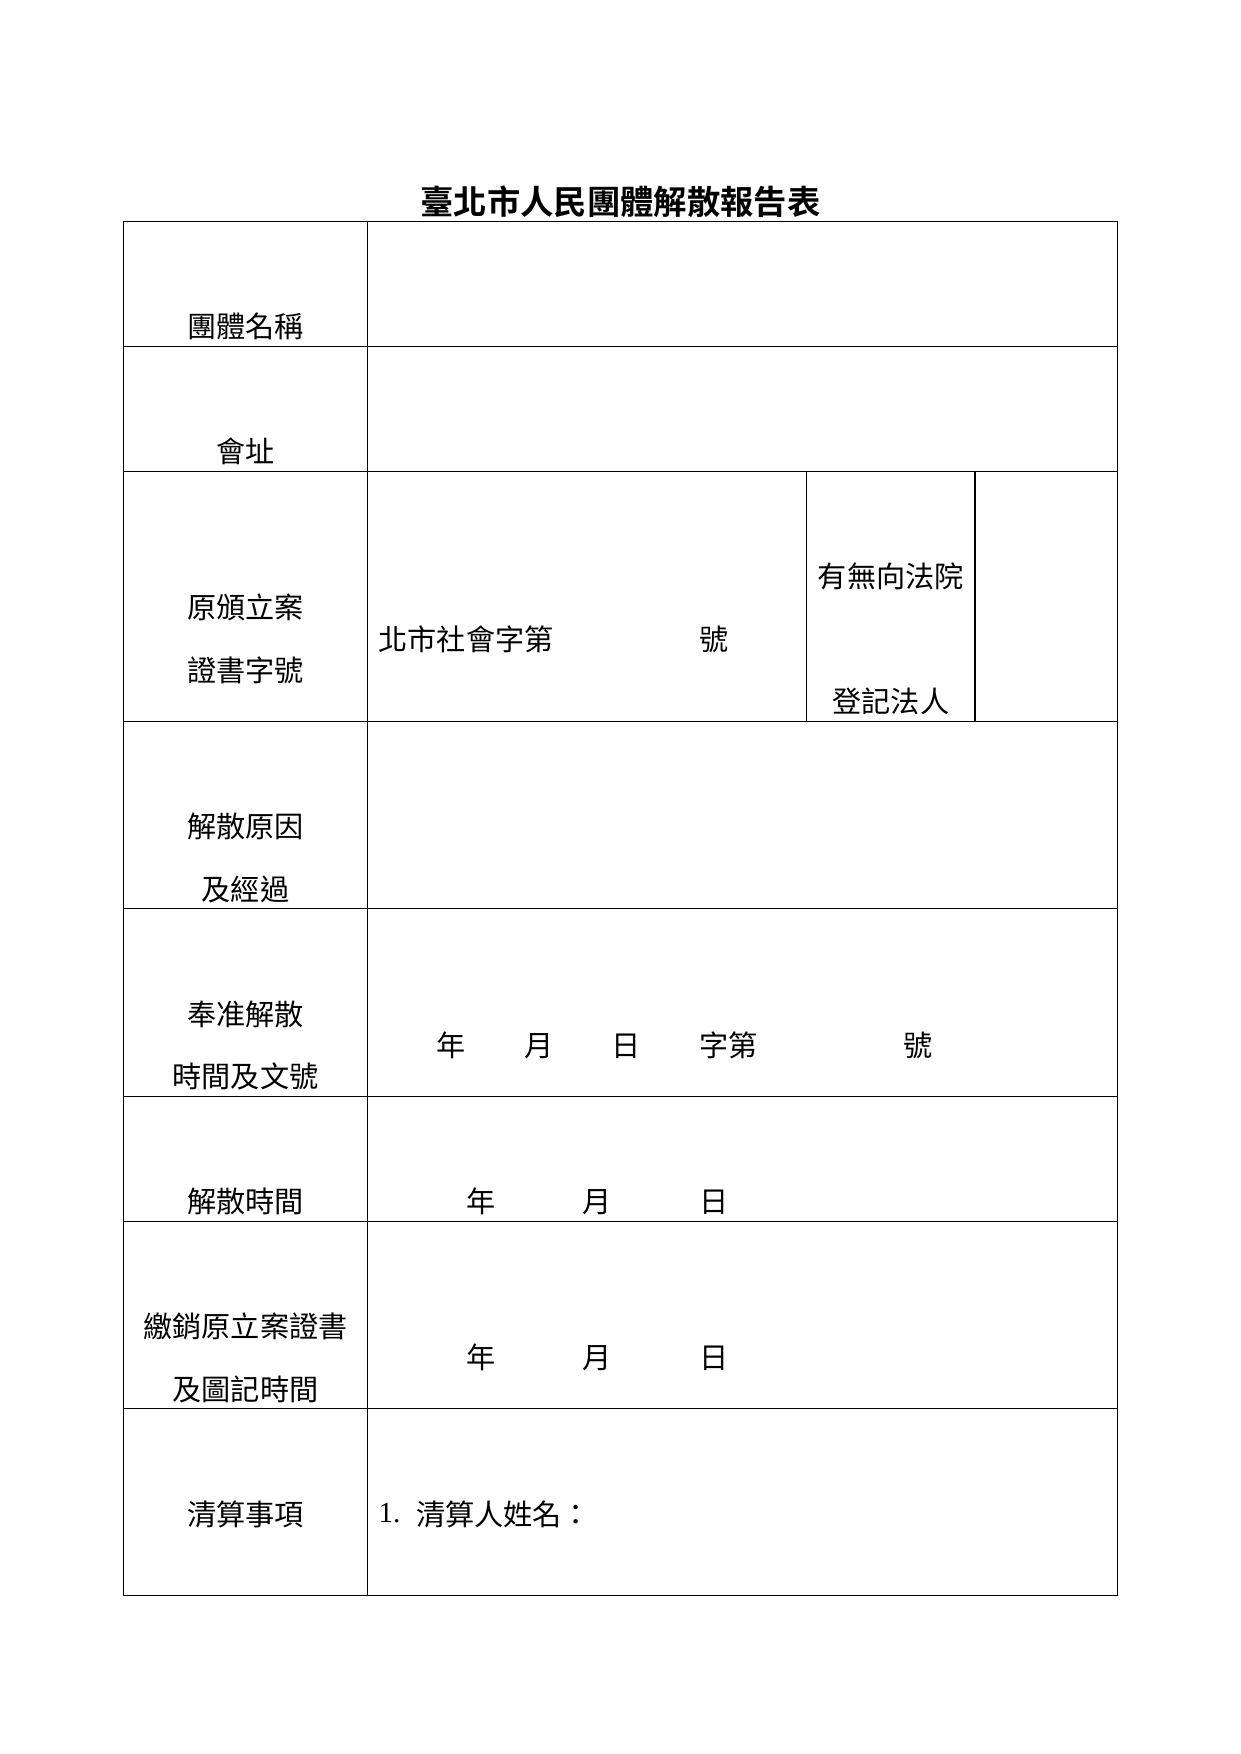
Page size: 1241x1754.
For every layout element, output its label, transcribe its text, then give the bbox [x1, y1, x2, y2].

table_cell 年 月 日 字第 號 [368, 909, 1117, 1096]
table_cell 年 月 日 [368, 1097, 1117, 1221]
table_cell [368, 722, 1117, 908]
table_cell 清算事項 [124, 1409, 367, 1595]
table_cell 解散原因 及經過 [124, 722, 367, 908]
table_header 團體名稱 [124, 222, 367, 346]
table_cell 年 月 日 [368, 1222, 1117, 1408]
text 臺北市人民團體解散報告表 [187, 158, 1053, 221]
table_cell 會址 [124, 347, 367, 471]
table_cell 解散時間 [124, 1097, 367, 1221]
table_cell [976, 472, 1117, 721]
table_cell 清算人姓名： 清算時間： 年 月 日至 年 月 日 剩餘財產：新臺幣 元 其 他： [368, 1409, 1117, 1595]
table_cell 北市社會字第 號 [368, 472, 806, 721]
table_cell 繳銷原立案證書 及圖記時間 [124, 1222, 367, 1408]
table_cell [368, 347, 1117, 471]
table_header [368, 222, 1117, 346]
table_cell 有無向法院 登記法人 [807, 472, 974, 721]
table_cell 原頒立案 證書字號 [124, 472, 367, 721]
table_cell 奉准解散 時間及文號 [124, 909, 367, 1096]
